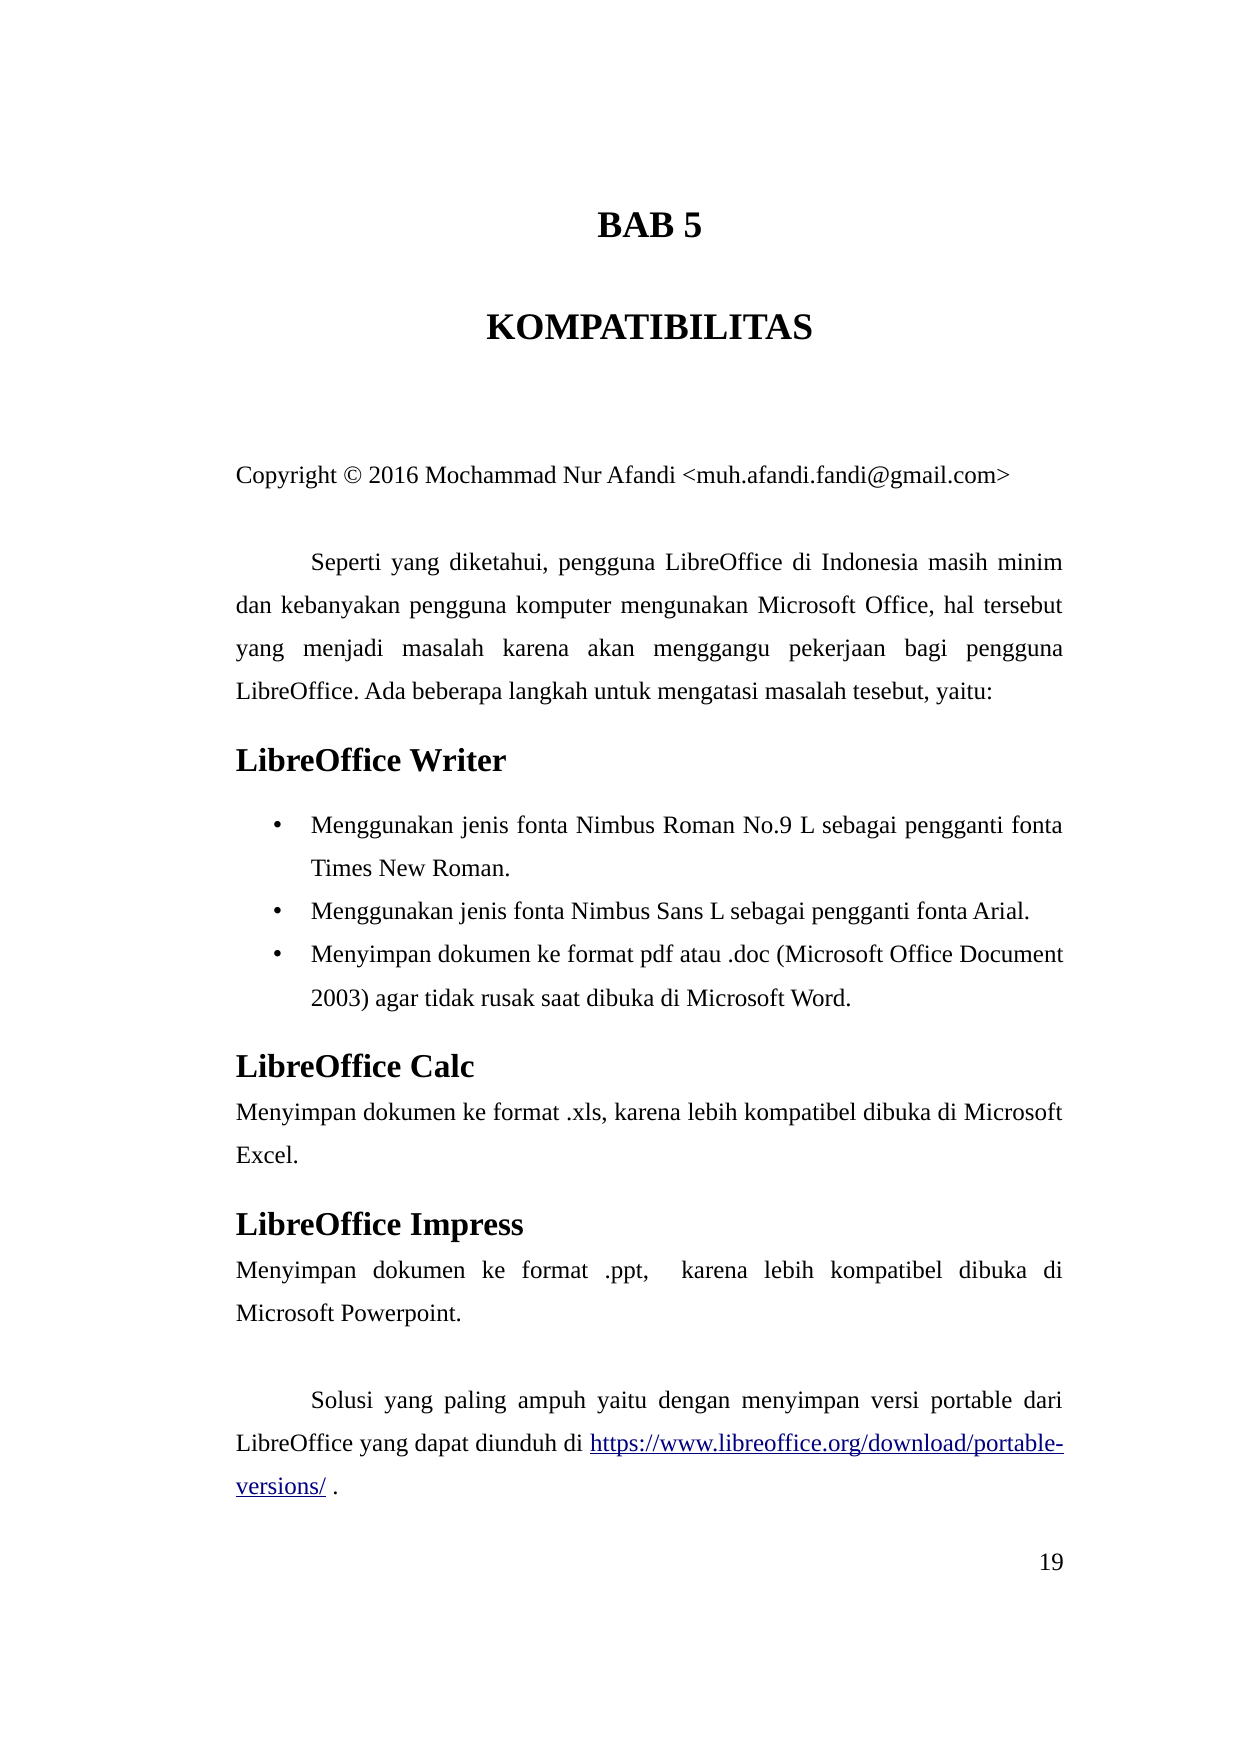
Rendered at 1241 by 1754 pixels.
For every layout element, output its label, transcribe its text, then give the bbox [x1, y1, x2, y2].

subtitle LibreOffice Writer [236, 740, 1063, 778]
text Solusi yang paling ampuh yaitu dengan menyimpan versi portable dari LibreOffice yang dapat diunduh di https://www.libreoffice.org/download/portable-versions/ . [236, 1385, 1063, 1500]
list Menyimpan dokumen ke format .xls, karena lebih kompatibel dibuka di Microsoft Excel. [236, 1097, 1063, 1169]
text Copyright © 2016 Mochammad Nur Afandi <muh.afandi.fandi@gmail.com> [236, 461, 1063, 489]
list Menggunakan jenis fonta Nimbus Roman No.9 L sebagai pengganti fonta Times New Roman. [273, 810, 1063, 882]
subtitle KOMPATIBILITAS [236, 304, 1063, 347]
list Menggunakan jenis fonta Nimbus Sans L sebagai pengganti fonta Arial. [273, 896, 1063, 925]
list Menyimpan dokumen ke format pdf atau .doc (Microsoft Office Document 2003) agar tidak rusak saat dibuka di Microsoft Word. [273, 939, 1063, 1011]
subtitle BAB 5 [236, 202, 1063, 245]
text Seperti yang diketahui, pengguna LibreOffice di Indonesia masih minim dan kebanyakan pengguna komputer mengunakan Microsoft Office, hal tersebut yang menjadi masalah karena akan menggangu pekerjaan bagi pengguna LibreOffice. Ada beberapa langkah untuk mengatasi masalah tesebut, yaitu: [236, 547, 1063, 705]
subtitle LibreOffice Impress [236, 1204, 1063, 1243]
subtitle LibreOffice Calc [236, 1047, 1063, 1085]
list Menyimpan dokumen ke format .ppt, karena lebih kompatibel dibuka di Microsoft Powerpoint. [236, 1255, 1063, 1327]
